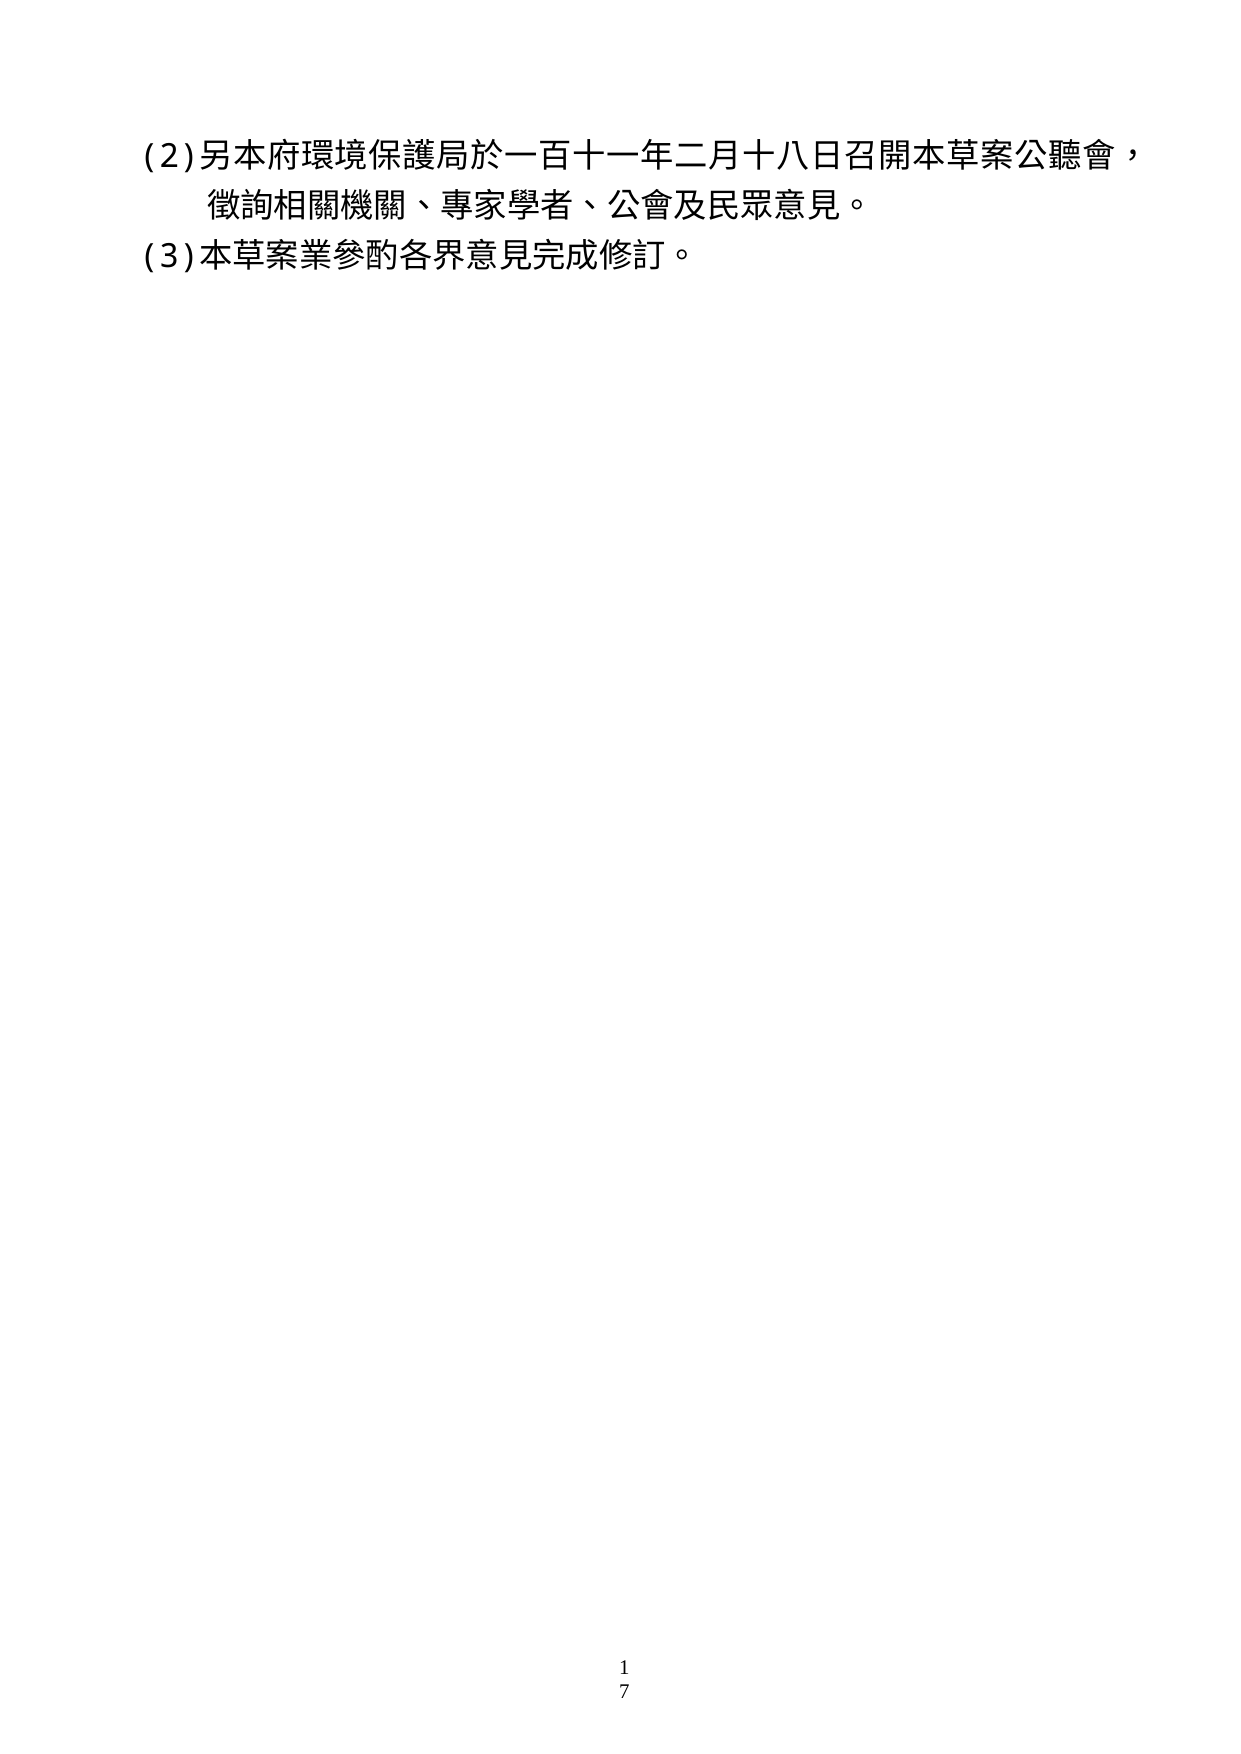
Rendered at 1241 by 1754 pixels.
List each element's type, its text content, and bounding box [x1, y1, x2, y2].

list 本草案業參酌各界意見完成修訂。 [139, 227, 1151, 277]
list 另本府環境保護局於一百十一年二月十八日召開本草案公聽會，徵詢相關機關、專家學者、公會及民眾意見。 [139, 127, 1151, 227]
